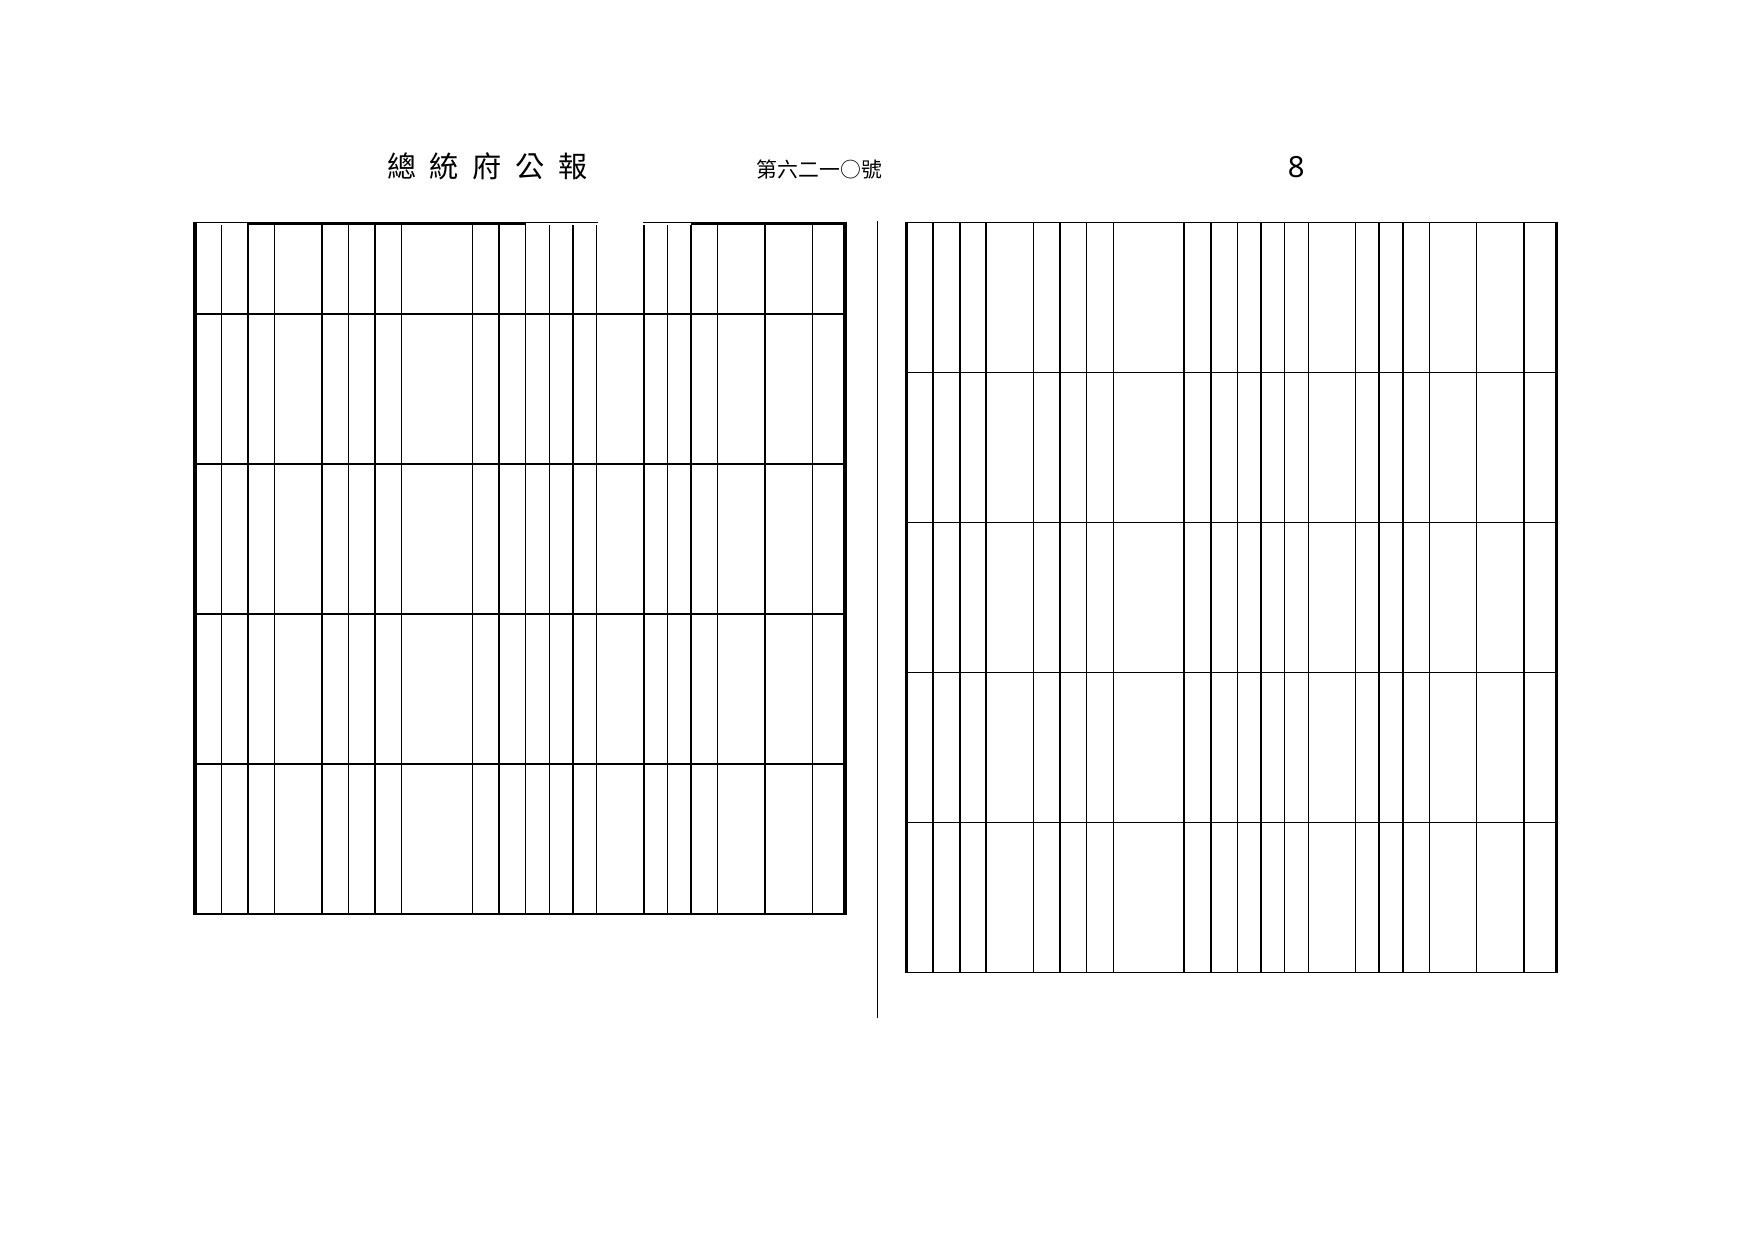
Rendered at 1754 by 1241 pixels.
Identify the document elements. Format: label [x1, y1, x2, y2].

table_cell [692, 465, 717, 613]
table_cell [1185, 673, 1210, 822]
table_cell [789, 315, 812, 463]
table_cell [1262, 523, 1284, 672]
table_cell [1061, 823, 1086, 972]
table_cell [1404, 673, 1429, 822]
table_cell [1477, 823, 1500, 972]
table_cell [620, 315, 643, 463]
table_cell [813, 765, 843, 913]
table_cell [1137, 373, 1161, 522]
table_cell [961, 823, 985, 972]
table_cell [1238, 823, 1260, 972]
table_cell [961, 373, 985, 522]
table_cell [1010, 823, 1033, 972]
table_header [349, 225, 374, 313]
table_cell [376, 465, 401, 613]
table_cell [645, 765, 667, 913]
table_cell [1500, 523, 1523, 672]
table_cell [668, 223, 691, 313]
table_cell [1238, 223, 1260, 372]
table_cell [1114, 373, 1137, 522]
table_cell [222, 615, 247, 763]
table_cell [197, 615, 221, 763]
table_cell [1356, 823, 1378, 972]
table_cell [1332, 823, 1355, 972]
table_cell [1477, 523, 1500, 672]
table_cell [597, 615, 620, 763]
table_cell [1161, 373, 1183, 522]
table_cell [1525, 223, 1555, 372]
table_cell [1380, 523, 1402, 672]
table_cell [645, 315, 667, 463]
table_cell [323, 315, 348, 463]
table_cell [349, 765, 374, 913]
table_cell [1185, 523, 1210, 672]
table_cell [1262, 223, 1284, 372]
table_cell [1262, 823, 1284, 972]
table_cell [298, 765, 321, 913]
table_cell [1477, 373, 1500, 522]
table_cell [789, 765, 812, 913]
table_cell [1034, 823, 1059, 972]
table_cell [908, 823, 932, 972]
table_cell [222, 765, 247, 913]
table_cell [222, 315, 247, 463]
table_cell [1404, 523, 1429, 672]
table_cell [1161, 823, 1183, 972]
table_cell [574, 765, 596, 913]
table_cell [1185, 823, 1210, 972]
table_cell [1356, 673, 1378, 822]
table_cell [987, 823, 1010, 972]
table_cell [718, 315, 741, 463]
table_cell [987, 223, 1010, 372]
table_cell [741, 615, 764, 763]
table_cell [1332, 223, 1355, 372]
table_cell [1034, 223, 1059, 372]
table_header [500, 225, 525, 313]
table_cell [473, 765, 498, 913]
table_cell [1087, 673, 1113, 822]
table_cell [275, 765, 298, 913]
table_cell [741, 465, 764, 613]
table_cell [1356, 223, 1378, 372]
table_cell [766, 765, 789, 913]
table_cell [349, 315, 374, 463]
table_cell [692, 765, 717, 913]
table_cell [668, 315, 690, 463]
table_cell [275, 315, 298, 463]
table_cell [1430, 823, 1453, 972]
table_cell [1453, 823, 1476, 972]
table_cell [197, 223, 221, 313]
table_cell [1114, 823, 1137, 972]
table_cell [1380, 373, 1402, 522]
table_cell [349, 615, 374, 763]
table_cell [1114, 223, 1137, 372]
table_cell [908, 373, 932, 522]
table_cell [1332, 673, 1355, 822]
table_cell [718, 615, 741, 763]
table_cell [1309, 673, 1332, 822]
table_cell [221, 223, 247, 313]
table_cell [668, 615, 690, 763]
table_cell [597, 222, 644, 313]
table_cell [1262, 673, 1284, 822]
table_cell [1332, 373, 1355, 522]
table_cell [1477, 223, 1500, 372]
table_cell [1356, 523, 1378, 672]
table_header [813, 225, 843, 313]
table_cell [1238, 523, 1260, 672]
table_cell [934, 673, 959, 822]
table_cell [425, 765, 449, 913]
table_cell [197, 465, 221, 613]
table_cell [1500, 373, 1523, 522]
table_cell [1114, 523, 1137, 672]
table_cell [1453, 223, 1476, 372]
table_cell [1453, 673, 1476, 822]
table_cell [1087, 523, 1113, 672]
table_cell [526, 465, 549, 613]
table_cell [222, 465, 247, 613]
table_cell [934, 823, 959, 972]
table_cell [402, 465, 425, 613]
table_cell [1161, 673, 1183, 822]
table_cell [1525, 673, 1555, 822]
table_cell [526, 765, 549, 913]
table_cell [376, 765, 401, 913]
table_cell [1137, 673, 1161, 822]
table_cell [298, 465, 321, 613]
table_cell [1137, 223, 1161, 372]
table_cell [550, 615, 572, 763]
table_cell [473, 315, 498, 463]
table_cell [1212, 823, 1237, 972]
table_cell [1161, 223, 1183, 372]
table_cell [741, 765, 764, 913]
table_header [402, 225, 472, 313]
table_cell [1285, 223, 1308, 372]
table_cell [1309, 373, 1332, 522]
table_cell [813, 615, 843, 763]
table_cell [961, 673, 985, 822]
table_header [275, 225, 321, 313]
table_cell [1380, 823, 1402, 972]
table_cell [197, 765, 221, 913]
table_cell [526, 615, 549, 763]
table_cell [1212, 223, 1237, 372]
table_cell [449, 765, 472, 913]
table_cell [275, 465, 298, 613]
table_cell [449, 465, 472, 613]
table_cell [249, 465, 274, 613]
table_cell [1161, 523, 1183, 672]
table_cell [425, 465, 449, 613]
table_cell [1034, 523, 1059, 672]
table_cell [1332, 523, 1355, 672]
table_cell [813, 315, 843, 463]
table_cell [908, 223, 932, 372]
table_cell [1525, 523, 1555, 672]
table_cell [934, 523, 959, 672]
table_cell [249, 615, 274, 763]
table_cell [1114, 673, 1137, 822]
table_cell [526, 223, 549, 313]
table_cell [1309, 523, 1332, 672]
table_cell [718, 765, 741, 913]
table_header [473, 225, 498, 313]
table_cell [1500, 823, 1523, 972]
table_header [718, 225, 764, 313]
table_cell [526, 315, 549, 463]
table_cell [376, 315, 401, 463]
table_cell [1380, 223, 1402, 372]
table_cell [597, 465, 620, 613]
table_cell [1404, 373, 1429, 522]
table_cell [349, 465, 374, 613]
table_cell [644, 223, 667, 313]
table_cell [645, 465, 667, 613]
table_cell [1212, 673, 1237, 822]
table_header [249, 225, 274, 313]
table_cell [573, 223, 597, 313]
table_cell [574, 615, 596, 763]
table_cell [1061, 373, 1086, 522]
table_cell [668, 765, 690, 913]
table_cell [500, 465, 525, 613]
table_cell [597, 765, 620, 913]
table_cell [1212, 373, 1237, 522]
table_cell [766, 615, 789, 763]
table_cell [402, 615, 425, 763]
table_cell [908, 523, 932, 672]
table_cell [425, 315, 449, 463]
table_cell [1034, 673, 1059, 822]
table_cell [1010, 673, 1033, 822]
table_cell [1404, 223, 1429, 372]
table_cell [1309, 223, 1332, 372]
table_cell [934, 373, 959, 522]
table_cell [1525, 373, 1555, 522]
table_cell [1430, 223, 1453, 372]
table_cell [402, 315, 425, 463]
table_cell [473, 615, 498, 763]
table_cell [908, 673, 932, 822]
table_cell [789, 615, 812, 763]
table_cell [718, 465, 741, 613]
table_cell [789, 465, 812, 613]
table_cell [298, 615, 321, 763]
table_cell [645, 615, 667, 763]
table_cell [934, 223, 959, 372]
table_cell [692, 615, 717, 763]
table_cell [550, 465, 572, 613]
table_cell [473, 465, 498, 613]
table_cell [813, 465, 843, 613]
table_cell [1500, 673, 1523, 822]
table_cell [197, 315, 221, 463]
table_cell [1185, 223, 1210, 372]
table_cell [1061, 673, 1086, 822]
table_header [376, 225, 401, 313]
table_cell [549, 223, 573, 313]
table_cell [323, 615, 348, 763]
table_cell [1010, 523, 1033, 672]
table_cell [741, 315, 764, 463]
table_cell [1500, 223, 1523, 372]
table_cell [323, 465, 348, 613]
table_cell [1087, 373, 1113, 522]
table_cell [298, 315, 321, 463]
table_cell [500, 615, 525, 763]
table_cell [766, 465, 789, 613]
table_cell [1356, 373, 1378, 522]
table_cell [987, 373, 1010, 522]
table_cell [1380, 673, 1402, 822]
table_cell [550, 315, 572, 463]
table_cell [1010, 223, 1033, 372]
table_cell [1285, 823, 1308, 972]
table_cell [620, 615, 643, 763]
table_cell [987, 673, 1010, 822]
table_cell [500, 315, 525, 463]
table_cell [1238, 673, 1260, 822]
table_cell [1087, 823, 1113, 972]
table_cell [425, 615, 449, 763]
table_header [766, 225, 812, 313]
table_cell [500, 765, 525, 913]
table_cell [249, 315, 274, 463]
table_cell [1185, 373, 1210, 522]
table_cell [574, 315, 596, 463]
table_cell [1285, 673, 1308, 822]
table_cell [766, 315, 789, 463]
table_cell [449, 315, 472, 463]
table_cell [1087, 223, 1113, 372]
table_cell [275, 615, 298, 763]
table_cell [323, 765, 348, 913]
table_cell [1285, 523, 1308, 672]
table_cell [402, 765, 425, 913]
table_cell [1430, 523, 1453, 672]
table_cell [1034, 373, 1059, 522]
table_cell [1137, 523, 1161, 672]
table_cell [449, 615, 472, 763]
table_cell [249, 765, 274, 913]
table_cell [376, 615, 401, 763]
table_cell [1404, 823, 1429, 972]
table_cell [1137, 823, 1161, 972]
table_header [692, 225, 717, 313]
table_cell [620, 465, 643, 613]
table_cell [1061, 223, 1086, 372]
table_cell [1309, 823, 1332, 972]
table_cell [1453, 373, 1476, 522]
table_cell [550, 765, 572, 913]
table_cell [987, 523, 1010, 672]
table_header [323, 225, 348, 313]
table_cell [961, 523, 985, 672]
table_cell [961, 223, 985, 372]
table_cell [1061, 523, 1086, 672]
table_cell [597, 315, 620, 463]
table_cell [574, 465, 596, 613]
table_cell [1430, 373, 1453, 522]
table_cell [1285, 373, 1308, 522]
table_cell [1525, 823, 1555, 972]
table_cell [1453, 523, 1476, 672]
table_cell [620, 765, 643, 913]
table_cell [1262, 373, 1284, 522]
table_cell [1238, 373, 1260, 522]
table_cell [1477, 673, 1500, 822]
table_cell [1212, 523, 1237, 672]
table_cell [668, 465, 690, 613]
table_cell [1430, 673, 1453, 822]
table_cell [1010, 373, 1033, 522]
table_cell [692, 315, 717, 463]
